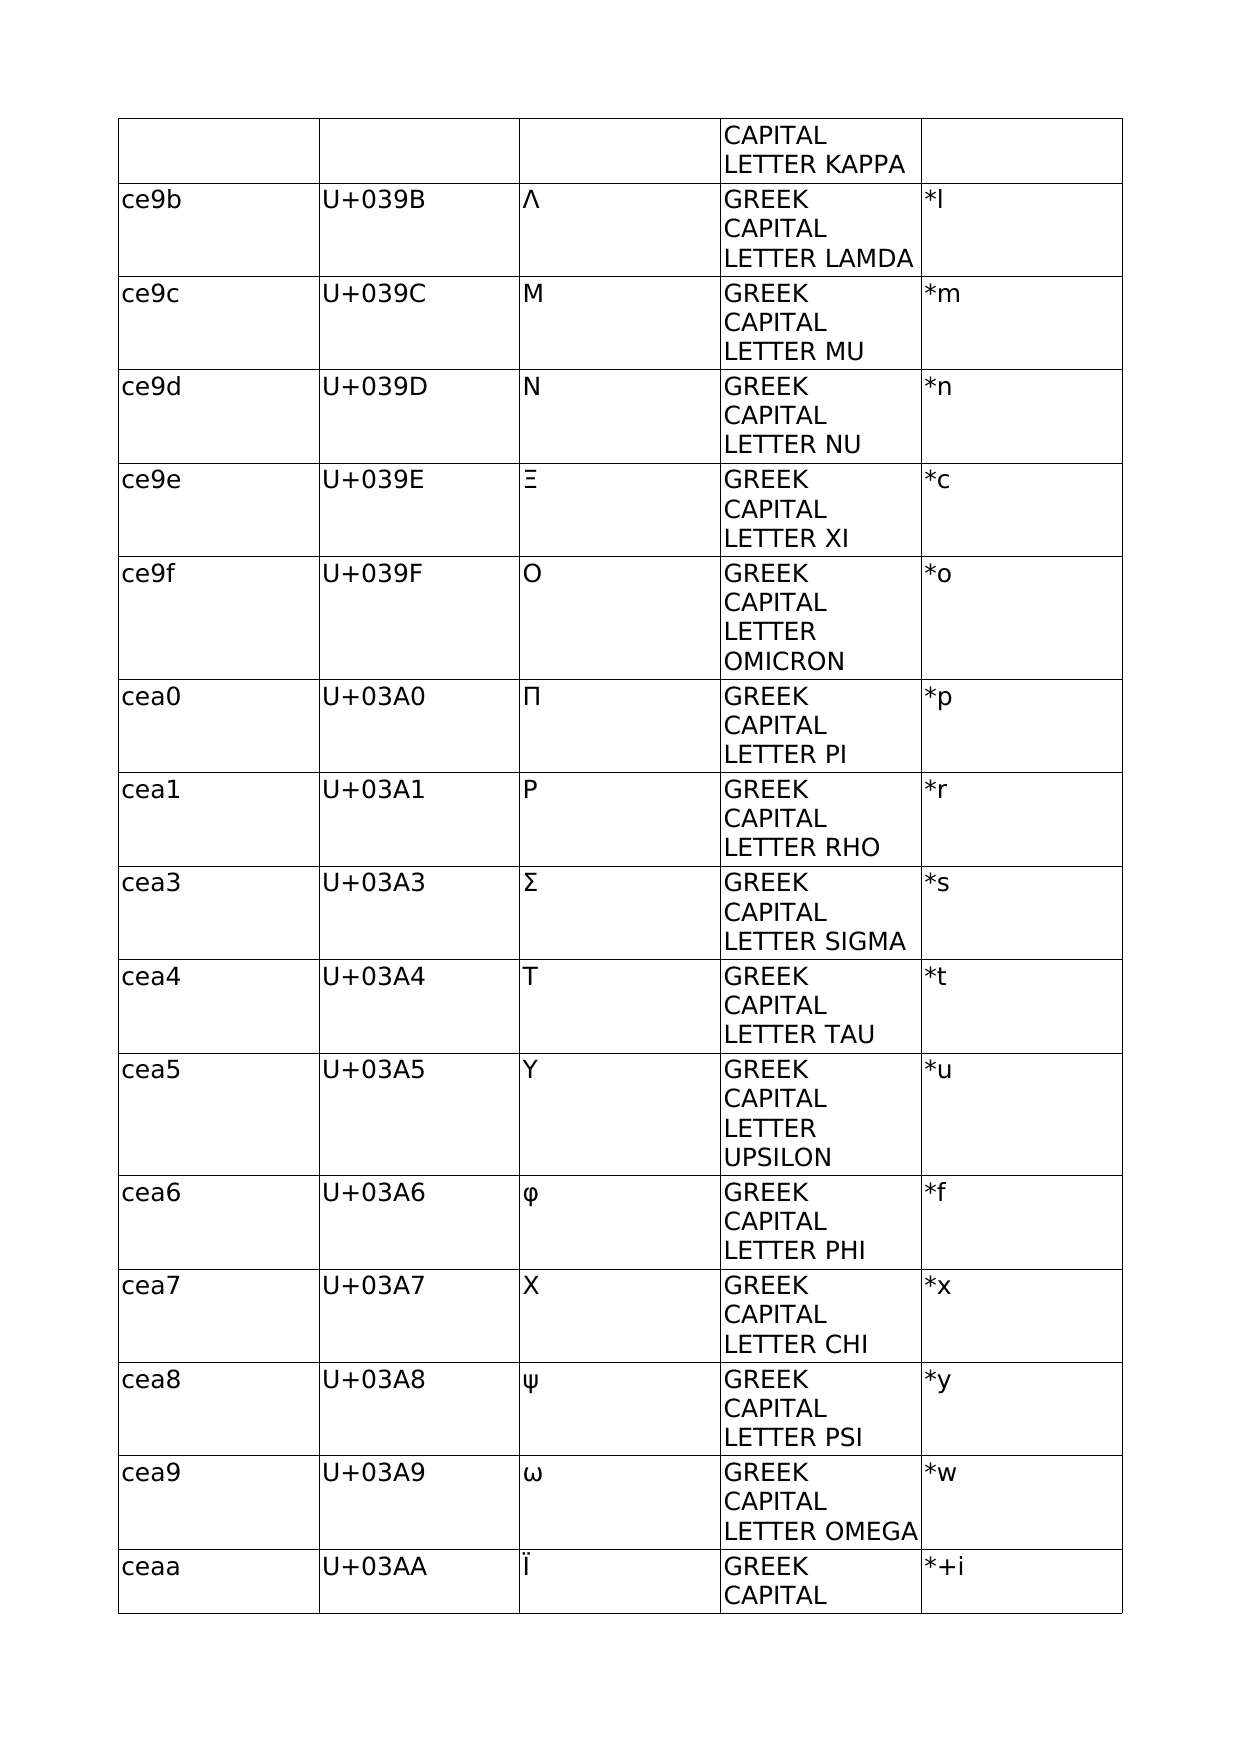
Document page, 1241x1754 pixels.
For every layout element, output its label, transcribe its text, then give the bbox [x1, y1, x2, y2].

table_cell *n [922, 370, 1122, 463]
table_cell Ν [520, 370, 720, 463]
table_cell cea4 [119, 960, 319, 1052]
table_cell [320, 119, 519, 182]
table_cell ce9e [119, 464, 319, 556]
table_cell ω [520, 1456, 720, 1549]
table_cell GREEK CAPITAL LETTER PSI [721, 1363, 921, 1455]
table_cell cea5 [119, 1054, 319, 1175]
table_cell GREEK CAPITAL LETTER UPSILON [721, 1054, 921, 1175]
table_cell ce9f [119, 557, 319, 679]
table_cell U+039E [320, 464, 519, 556]
table_cell U+039B [320, 184, 519, 276]
table_cell cea3 [119, 867, 319, 959]
table_cell GREEK CAPITAL LETTER MU [721, 277, 921, 369]
table_cell cea1 [119, 773, 319, 866]
table_cell ce9c [119, 277, 319, 369]
table_cell Τ [520, 960, 720, 1052]
table_cell U+039C [320, 277, 519, 369]
table_cell cea7 [119, 1270, 319, 1362]
table_cell cea9 [119, 1456, 319, 1549]
table_cell Λ [520, 184, 720, 276]
table_cell GREEK CAPITAL LETTER XI [721, 464, 921, 556]
table_cell GREEK CAPITAL LETTER PI [721, 680, 921, 772]
table_cell GREEK CAPITAL LETTER CHI [721, 1270, 921, 1362]
table_cell Σ [520, 867, 720, 959]
table_cell GREEK CAPITAL LETTER OMICRON [721, 557, 921, 679]
table_cell ce9d [119, 370, 319, 463]
table_cell ce9b [119, 184, 319, 276]
table_cell [520, 119, 720, 182]
table_cell φ [520, 1176, 720, 1268]
table_cell *c [922, 464, 1122, 556]
table_cell U+03A1 [320, 773, 519, 866]
table_cell U+03A0 [320, 680, 519, 772]
table_cell *o [922, 557, 1122, 679]
table_cell ceaa [119, 1550, 319, 1613]
table_cell Ρ [520, 773, 720, 866]
table_cell Ο [520, 557, 720, 679]
table_cell GREEK CAPITAL LETTER RHO [721, 773, 921, 866]
table_cell *s [922, 867, 1122, 959]
table_cell *t [922, 960, 1122, 1052]
table_cell GREEK CAPITAL [721, 1550, 921, 1613]
table_cell U+03A9 [320, 1456, 519, 1549]
table_cell *w [922, 1456, 1122, 1549]
table_cell GREEK CAPITAL LETTER NU [721, 370, 921, 463]
table_cell [922, 119, 1122, 182]
table_cell U+03A4 [320, 960, 519, 1052]
table_cell CAPITAL LETTER KAPPA [721, 119, 921, 182]
table_cell U+039F [320, 557, 519, 679]
table_cell GREEK CAPITAL LETTER LAMDA [721, 184, 921, 276]
table_cell GREEK CAPITAL LETTER TAU [721, 960, 921, 1052]
table_cell ψ [520, 1363, 720, 1455]
table_cell Π [520, 680, 720, 772]
table_cell Μ [520, 277, 720, 369]
table_cell *m [922, 277, 1122, 369]
table_cell U+03A8 [320, 1363, 519, 1455]
table_cell Ξ [520, 464, 720, 556]
table_cell *f [922, 1176, 1122, 1268]
table_cell Ϊ [520, 1550, 720, 1613]
table_cell *x [922, 1270, 1122, 1362]
table_cell *+i [922, 1550, 1122, 1613]
table_cell cea0 [119, 680, 319, 772]
table_cell *l [922, 184, 1122, 276]
table_cell GREEK CAPITAL LETTER OMEGA [721, 1456, 921, 1549]
table_cell *r [922, 773, 1122, 866]
table_cell *u [922, 1054, 1122, 1175]
table_cell U+039D [320, 370, 519, 463]
table_cell *p [922, 680, 1122, 772]
table_cell cea8 [119, 1363, 319, 1455]
table_cell GREEK CAPITAL LETTER SIGMA [721, 867, 921, 959]
table_cell U+03AA [320, 1550, 519, 1613]
table_cell U+03A6 [320, 1176, 519, 1268]
table_cell *y [922, 1363, 1122, 1455]
table_cell cea6 [119, 1176, 319, 1268]
table_cell [119, 119, 319, 182]
table_cell Υ [520, 1054, 720, 1175]
table_cell U+03A7 [320, 1270, 519, 1362]
table_cell U+03A3 [320, 867, 519, 959]
table_cell U+03A5 [320, 1054, 519, 1175]
table_cell GREEK CAPITAL LETTER PHI [721, 1176, 921, 1268]
table_cell Χ [520, 1270, 720, 1362]
